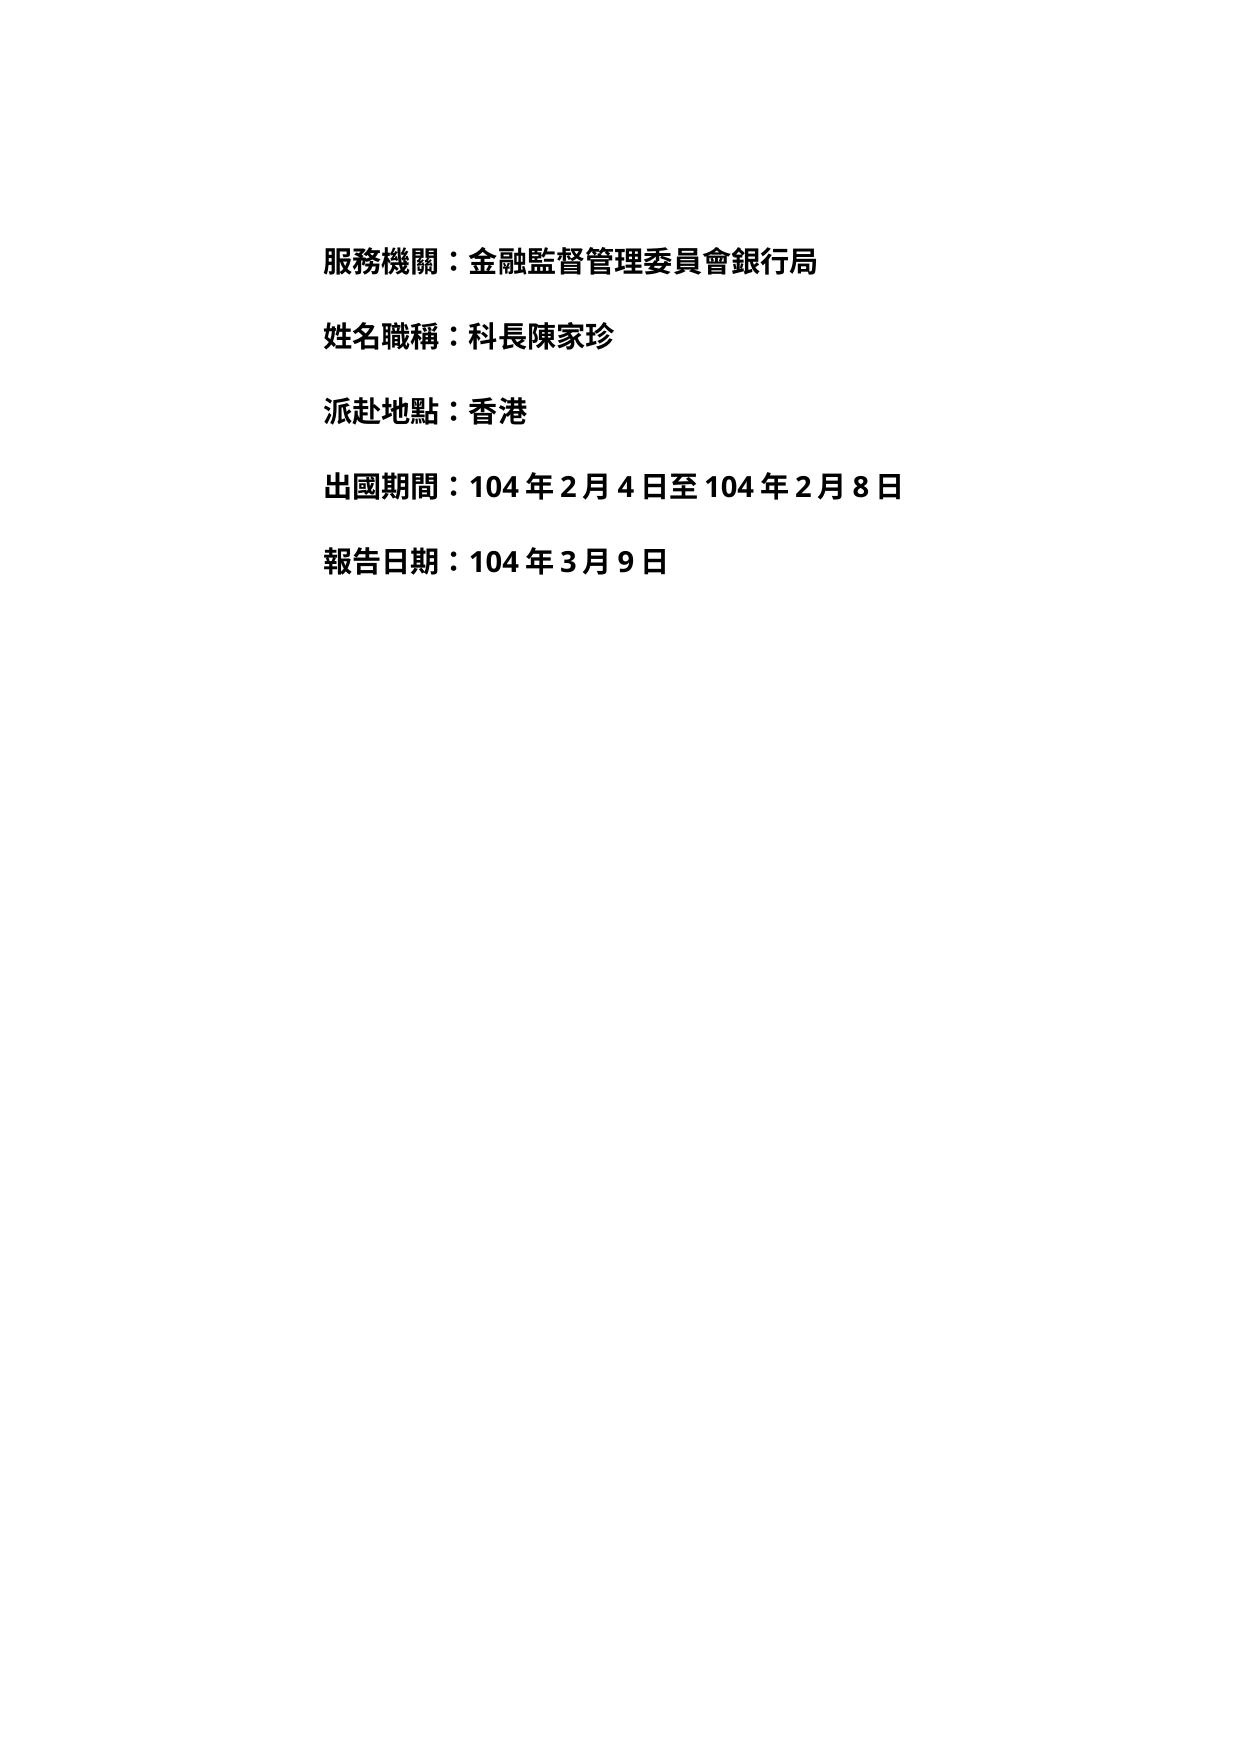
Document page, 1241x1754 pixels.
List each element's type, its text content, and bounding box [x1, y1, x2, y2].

text 派赴地點：香港 [148, 373, 1092, 448]
text 報告日期：104年3月9日 [148, 523, 1092, 598]
text 姓名職稱：科長陳家珍 [148, 298, 1092, 373]
text 出國期間：104年2月4日至104年2月8日 [148, 448, 1092, 523]
text 服務機關：金融監督管理委員會銀行局 [148, 223, 1092, 298]
